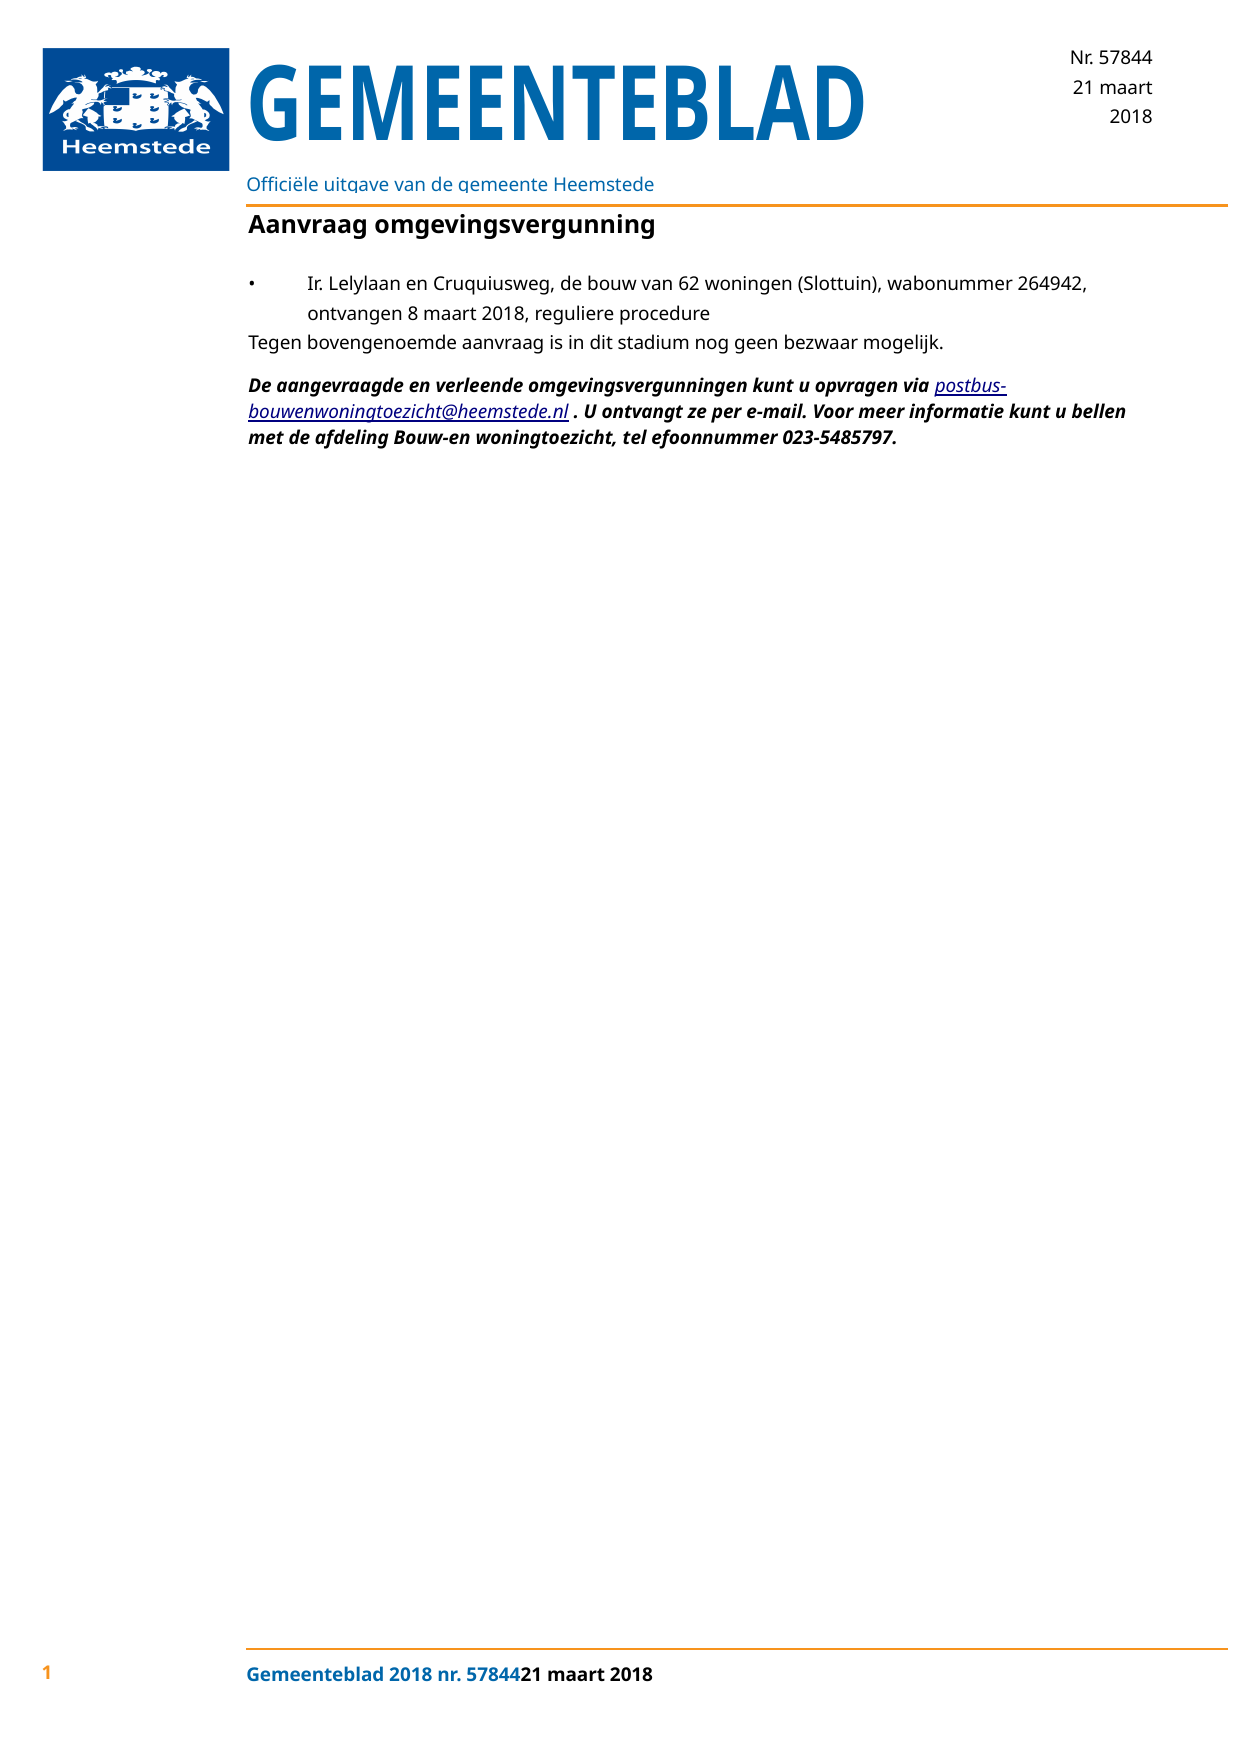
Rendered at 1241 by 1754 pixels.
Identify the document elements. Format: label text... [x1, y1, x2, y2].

list Ir. Lelylaan en Cruquiusweg, de bouw van 62 woningen (Slottuin), wabonummer 264942, ontvangen 8 maart 2018, reguliere procedure [248, 270, 1152, 326]
text Aanvraag omgevingsvergunning [248, 207, 1152, 241]
text Tegen bovengenoemde aanvraag is in dit stadium nog geen bezwaar mogelijk. [248, 329, 1152, 355]
text De aangevraagde en verleende omgevingsvergunningen kunt u opvragen via postbus-bouwenwoningtoezicht@heemstede.nl . U ontvangt ze per e-mail. Voor meer informatie kunt u bellen met de afdeling Bouw-en woningtoezicht, tel efoonnummer 023-5485797. [248, 373, 1152, 450]
picture [41, 47, 231, 172]
